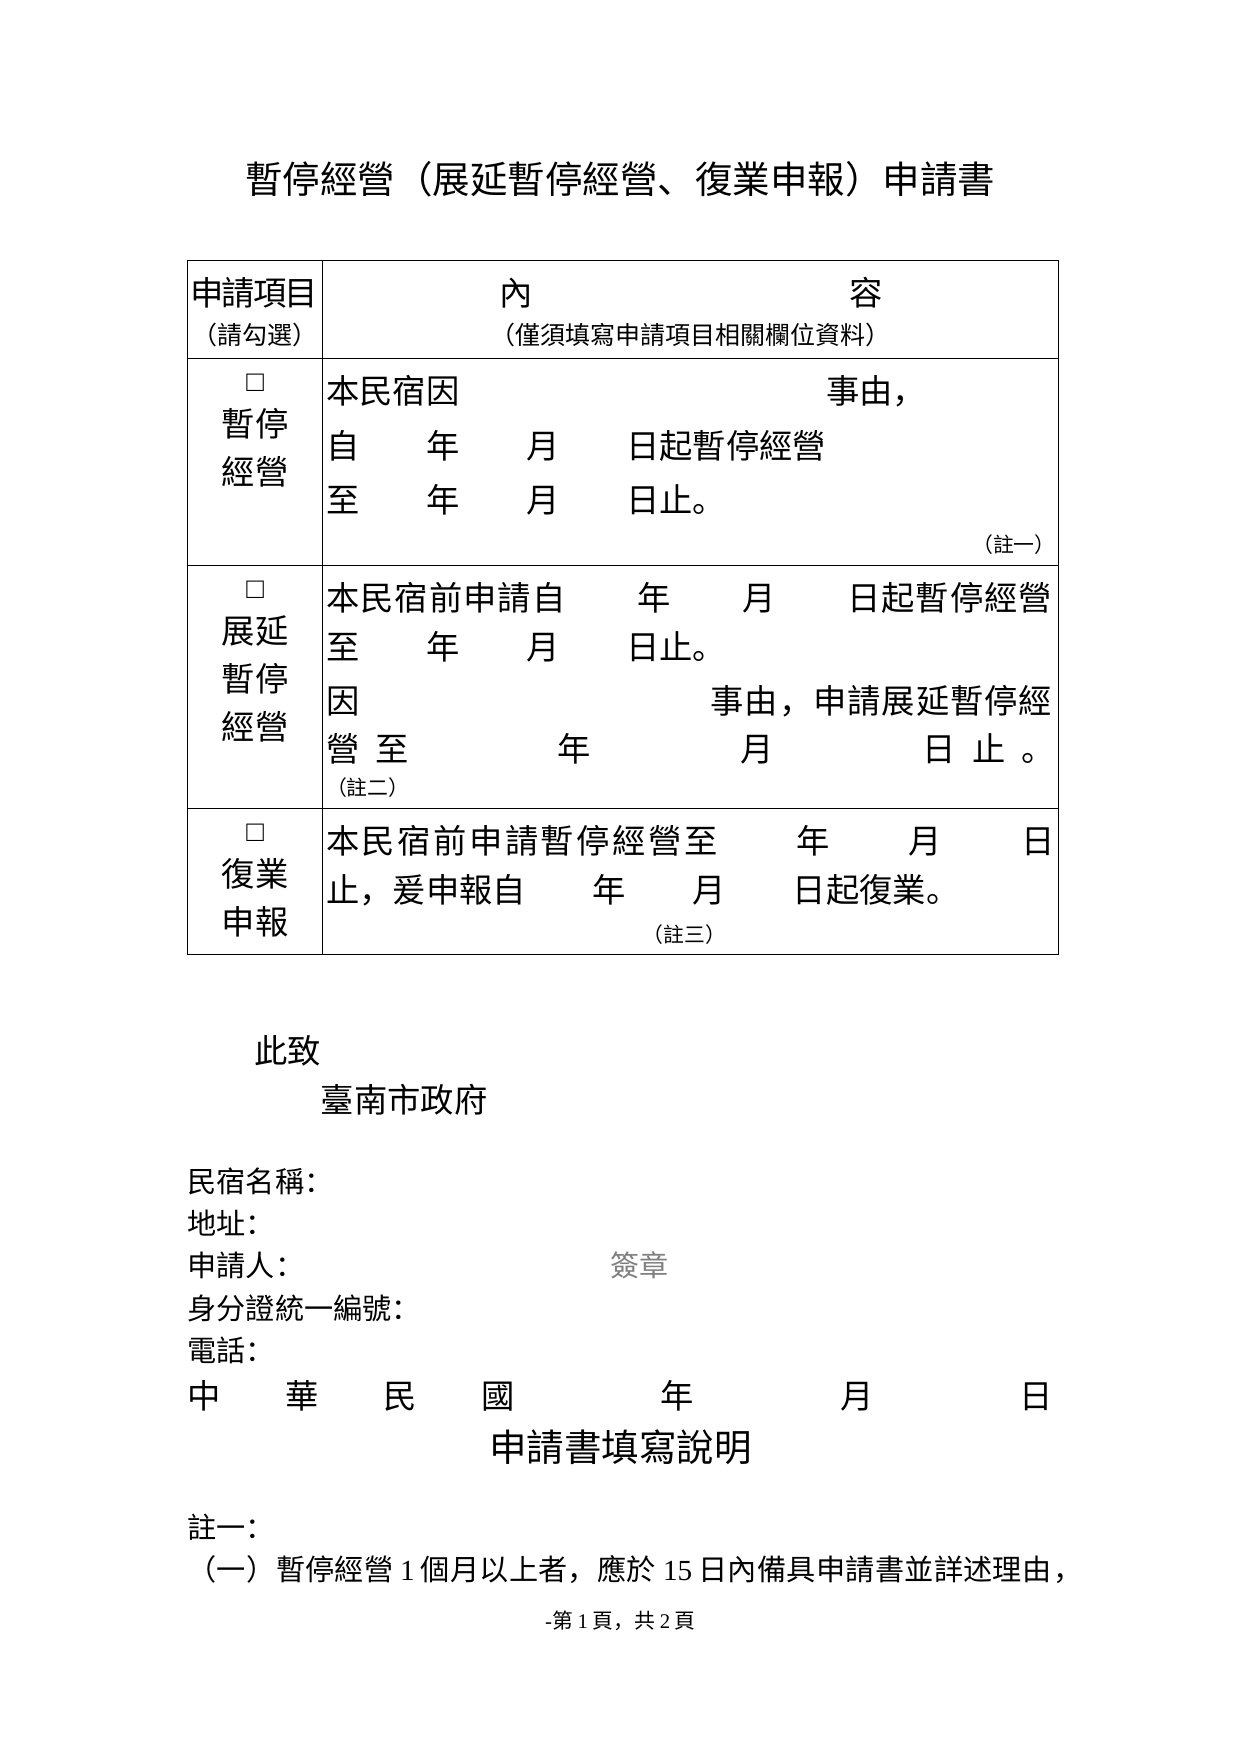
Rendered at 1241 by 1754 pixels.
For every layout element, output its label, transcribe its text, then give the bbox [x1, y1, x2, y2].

table_cell 本民宿前申請暫停經營至 年 月 日止，爰申報自 年 月 日起復業。 （註三） [323, 809, 1058, 954]
text 民宿名稱： [187, 1158, 1053, 1201]
text 註一： [187, 1505, 1053, 1547]
table_header 內 容 （僅須填寫申請項目相關欄位資料） [323, 261, 1058, 358]
table_cell 本民宿因 事由， 自 年 月 日起暫停經營 至 年 月 日止。 （註一） [323, 359, 1058, 565]
text 申請書填寫說明 [187, 1418, 1053, 1472]
table_cell □ 暫停 經營 [188, 359, 322, 565]
text 中華民國 年 月 日 [187, 1370, 1053, 1418]
table_header 申請項目 （請勾選） [188, 261, 322, 358]
text （一）暫停經營1個月以上者，應於15日內備具申請書並詳述理由，報請地方主管機關備查。 [187, 1547, 1053, 1589]
text 申請人： 簽章 [187, 1243, 1053, 1285]
text 臺南市政府 [321, 1073, 1053, 1122]
table_cell 本民宿前申請自 年 月 日起暫停經營至 年 月 日止。 因 事由，申請展延暫停經營至 年 月 日止。 （註二） [323, 566, 1058, 808]
text 地址： [187, 1201, 1053, 1243]
text 身分證統一編號： [187, 1285, 1053, 1328]
text 電話： [187, 1328, 1053, 1370]
table_cell □ 展延 暫停 經營 [188, 566, 322, 808]
text 暫停經營（展延暫停經營、復業申報）申請書 [187, 150, 1053, 204]
table_cell □ 復業 申報 [188, 809, 322, 954]
text 此致 [254, 1025, 1053, 1073]
